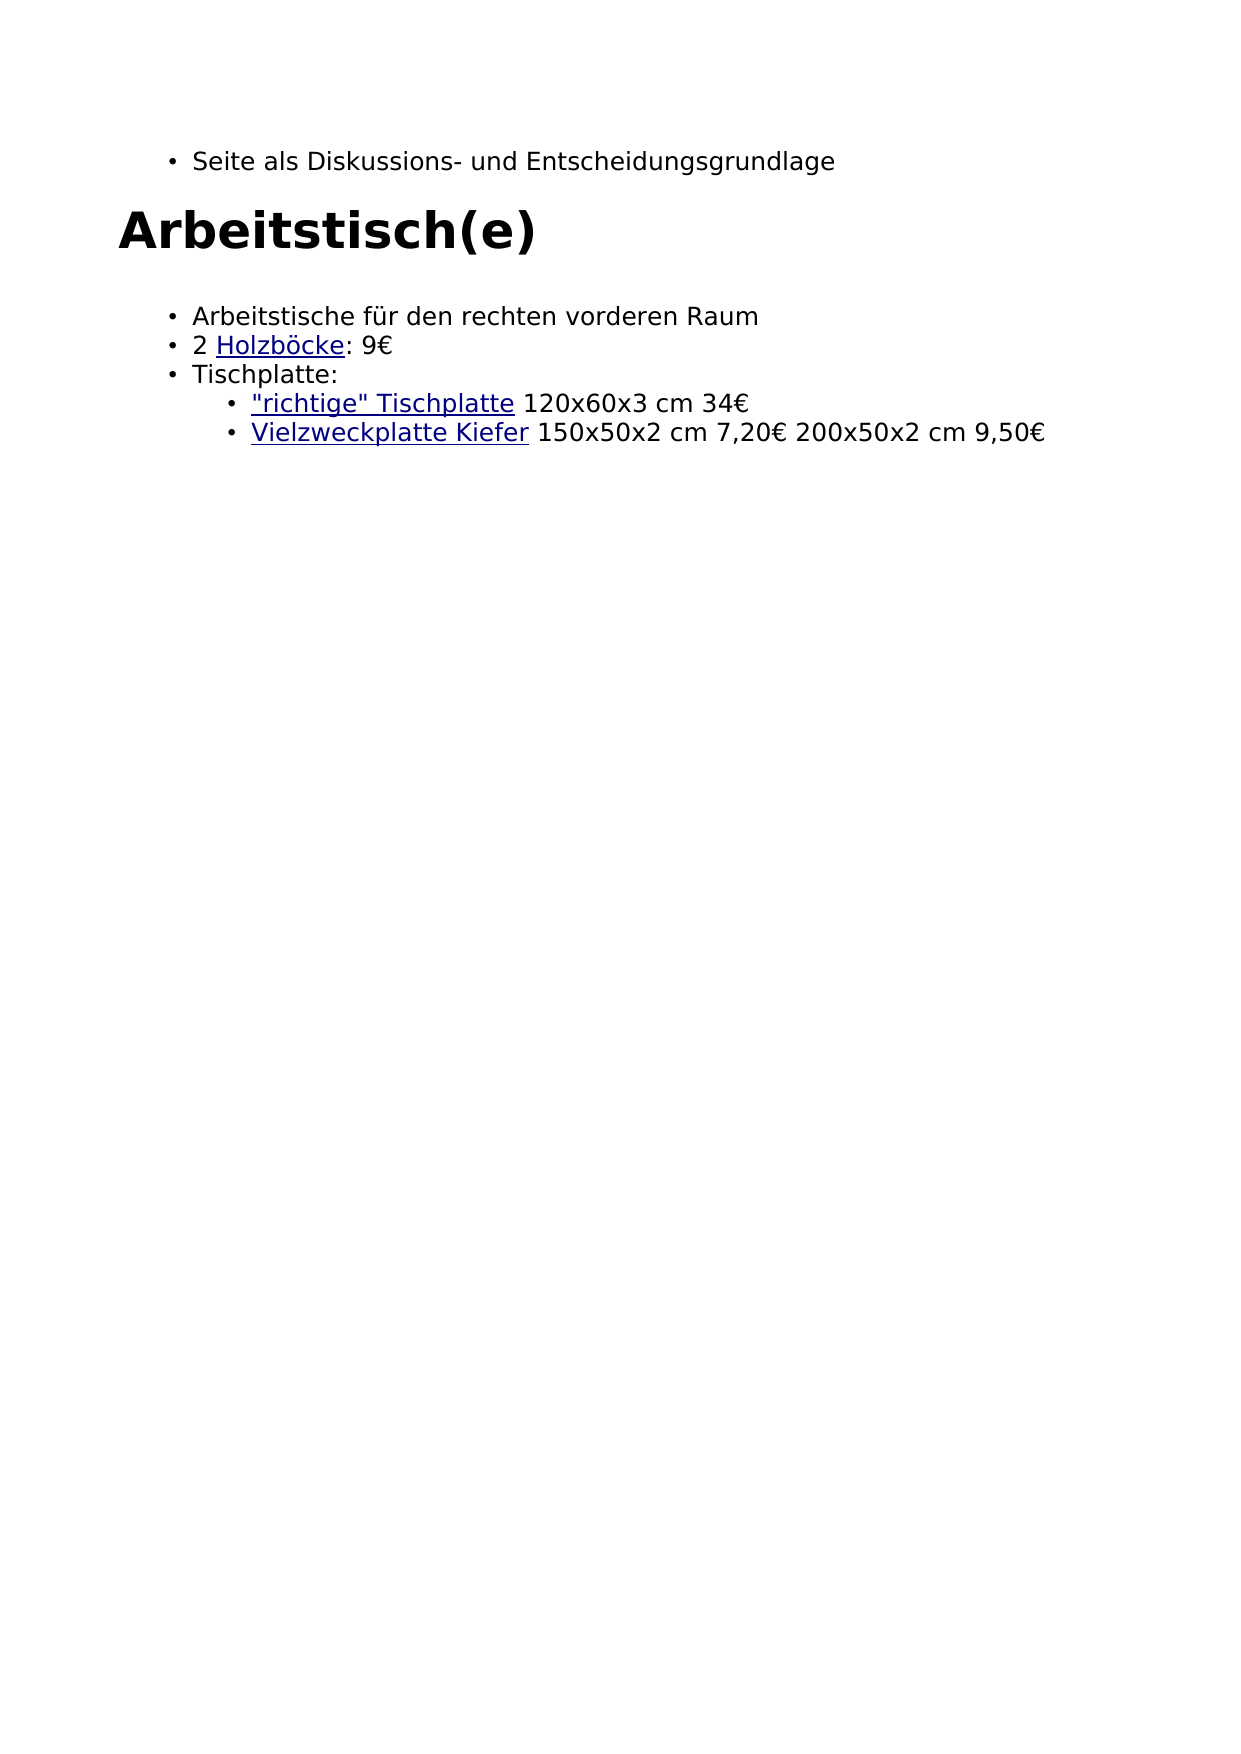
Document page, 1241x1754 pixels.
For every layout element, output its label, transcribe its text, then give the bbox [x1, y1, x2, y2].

list 2 Holzböcke: 9€ [177, 331, 1122, 360]
list Tischplatte: [177, 360, 1122, 389]
list Vielzweckplatte Kiefer 150x50x2 cm 7,20€ 200x50x2 cm 9,50€ [236, 419, 1122, 448]
subtitle Arbeitstisch(e) [118, 202, 1122, 260]
list Seite als Diskussions- und Entscheidungsgrundlage [177, 148, 1122, 177]
list Arbeitstische für den rechten vorderen Raum [177, 302, 1122, 331]
list "richtige" Tischplatte 120x60x3 cm 34€ [236, 389, 1122, 419]
